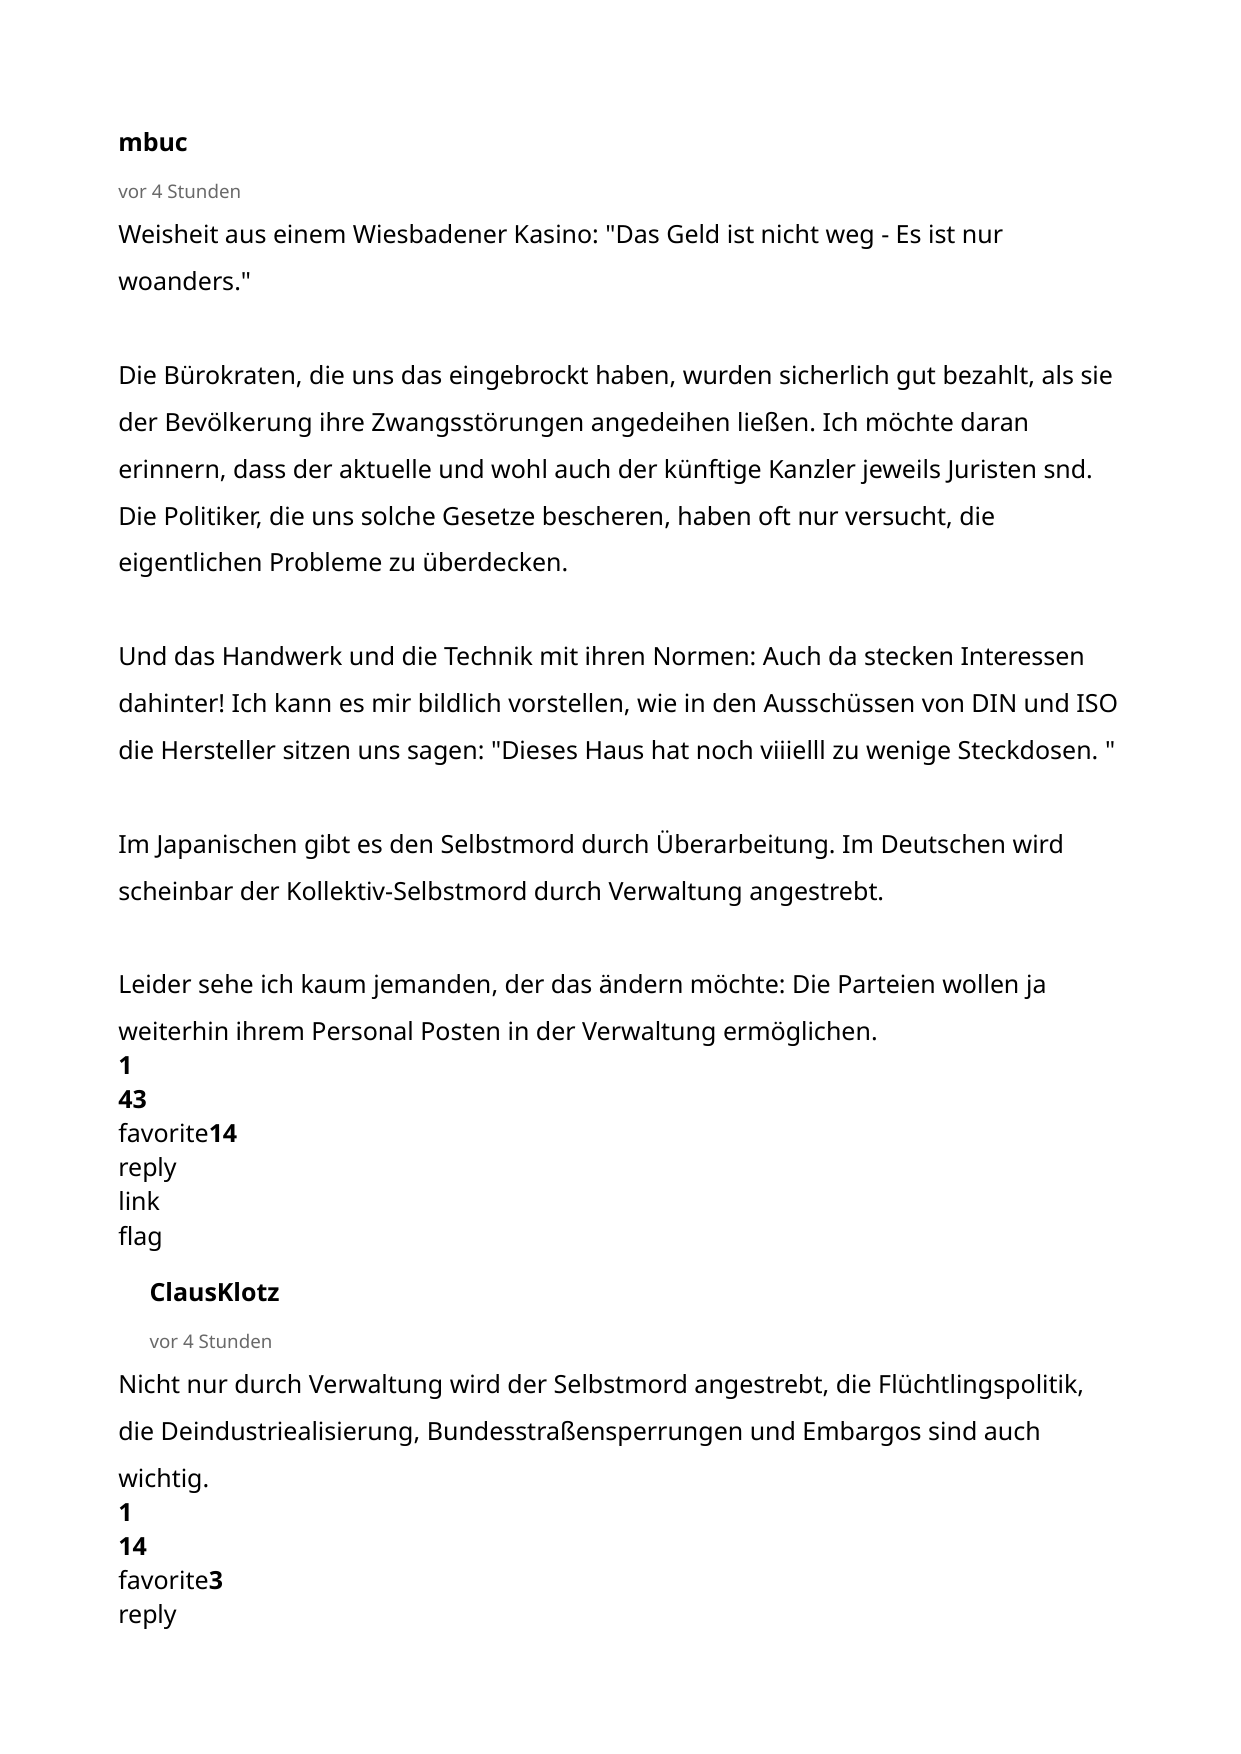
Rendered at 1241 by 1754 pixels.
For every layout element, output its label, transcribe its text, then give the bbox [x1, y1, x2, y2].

text favorite3 [118, 1562, 1122, 1597]
text vor 4 Stunden [118, 174, 1122, 204]
text flag [118, 1218, 1122, 1252]
text reply [118, 1150, 1122, 1184]
text 14 [118, 1528, 1122, 1562]
text vor 4 Stunden [149, 1324, 1122, 1354]
text 1 [118, 1048, 1122, 1082]
text ClausKlotz [149, 1268, 1114, 1308]
text 43 [118, 1082, 1122, 1116]
text mbuc [118, 118, 1114, 159]
text reply [118, 1597, 1122, 1631]
text Weisheit aus einem Wiesbadener Kasino: "Das Geld ist nicht weg - Es ist nur woanders." Die Bürokraten, die uns das eingebrockt haben, wurden sicherlich gut bezahlt, als sie der Bevölkerung ihre Zwangsstörungen angedeihen ließen. Ich möchte daran erinnern, dass der aktuelle und wohl auch der künftige Kanzler jeweils Juristen snd. Die Politiker, die uns solche Gesetze bescheren, haben oft nur versucht, die eigentlichen Probleme zu überdecken. Und das Handwerk und die Technik mit ihren Normen: Auch da stecken Interessen dahinter! Ich kann es mir bildlich vorstellen, wie in den Ausschüssen von DIN und ISO die Hersteller sitzen uns sagen: "Dieses Haus hat noch viiielll zu wenige Steckdosen. " Im Japanischen gibt es den Selbstmord durch Überarbeitung. Im Deutschen wird scheinbar der Kollektiv-Selbstmord durch Verwaltung angestrebt. Leider sehe ich kaum jemanden, der das ändern möchte: Die Parteien wollen ja weiterhin ihrem Personal Posten in der Verwaltung ermöglichen. [118, 204, 1122, 1048]
text link [118, 1184, 1122, 1218]
text Nicht nur durch Verwaltung wird der Selbstmord angestrebt, die Flüchtlingspolitik, die Deindustriealisierung, Bundesstraßensperrungen und Embargos sind auch wichtig. [118, 1354, 1122, 1494]
text 1 [118, 1494, 1122, 1528]
text favorite14 [118, 1116, 1122, 1150]
